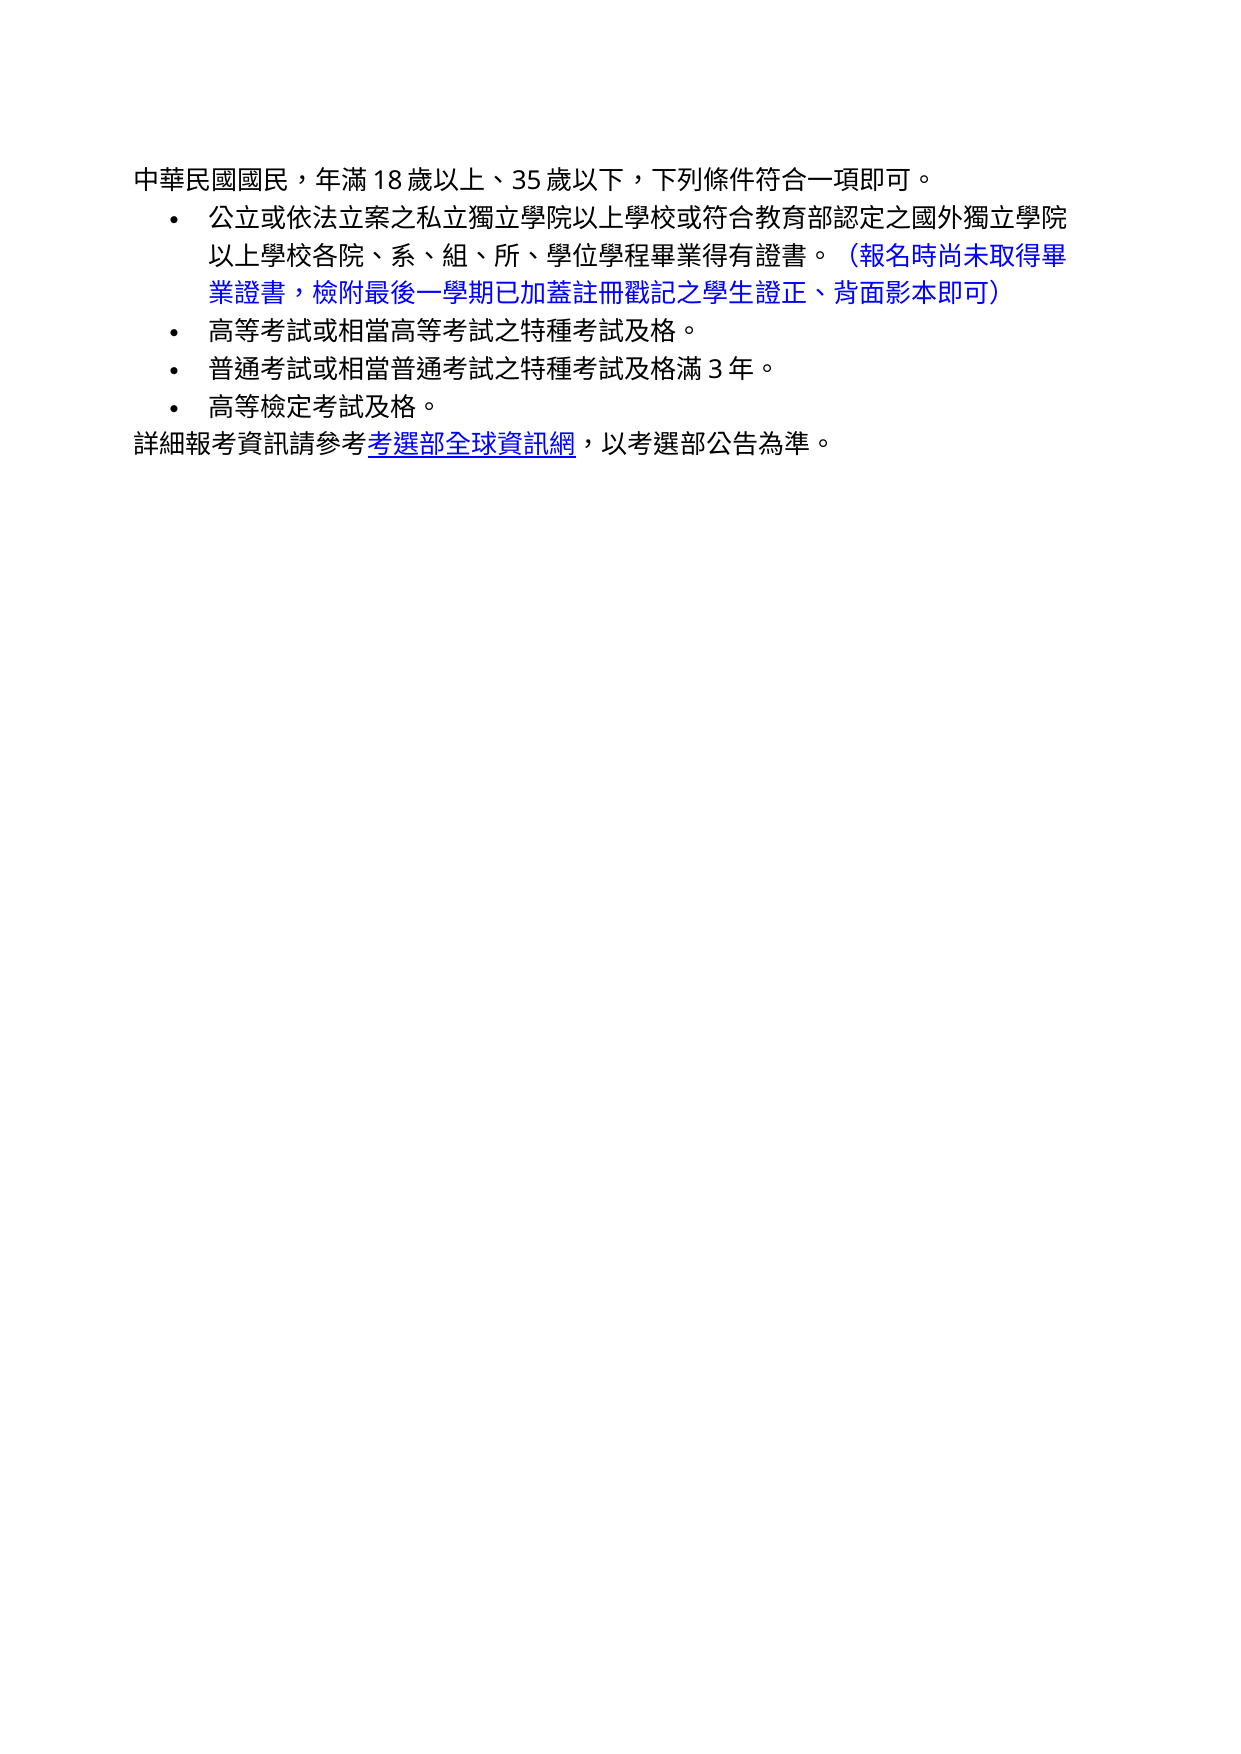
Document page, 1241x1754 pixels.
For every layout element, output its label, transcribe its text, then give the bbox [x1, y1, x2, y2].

list 高等檢定考試及格。 [170, 386, 1093, 424]
list 普通考試或相當普通考試之特種考試及格滿3年。 [170, 348, 1093, 386]
list 高等考試或相當高等考試之特種考試及格。 [170, 310, 1093, 348]
text 中華民國國民，年滿18歲以上、35歲以下，下列條件符合一項即可。 [133, 159, 1093, 197]
text 詳細報考資訊請參考考選部全球資訊網，以考選部公告為準。 [133, 424, 1093, 461]
list 公立或依法立案之私立獨立學院以上學校或符合教育部認定之國外獨立學院以上學校各院、系、組、所、學位學程畢業得有證書。（報名時尚未取得畢業證書，檢附最後一學期已加蓋註冊戳記之學生證正、背面影本即可） [170, 197, 1093, 310]
